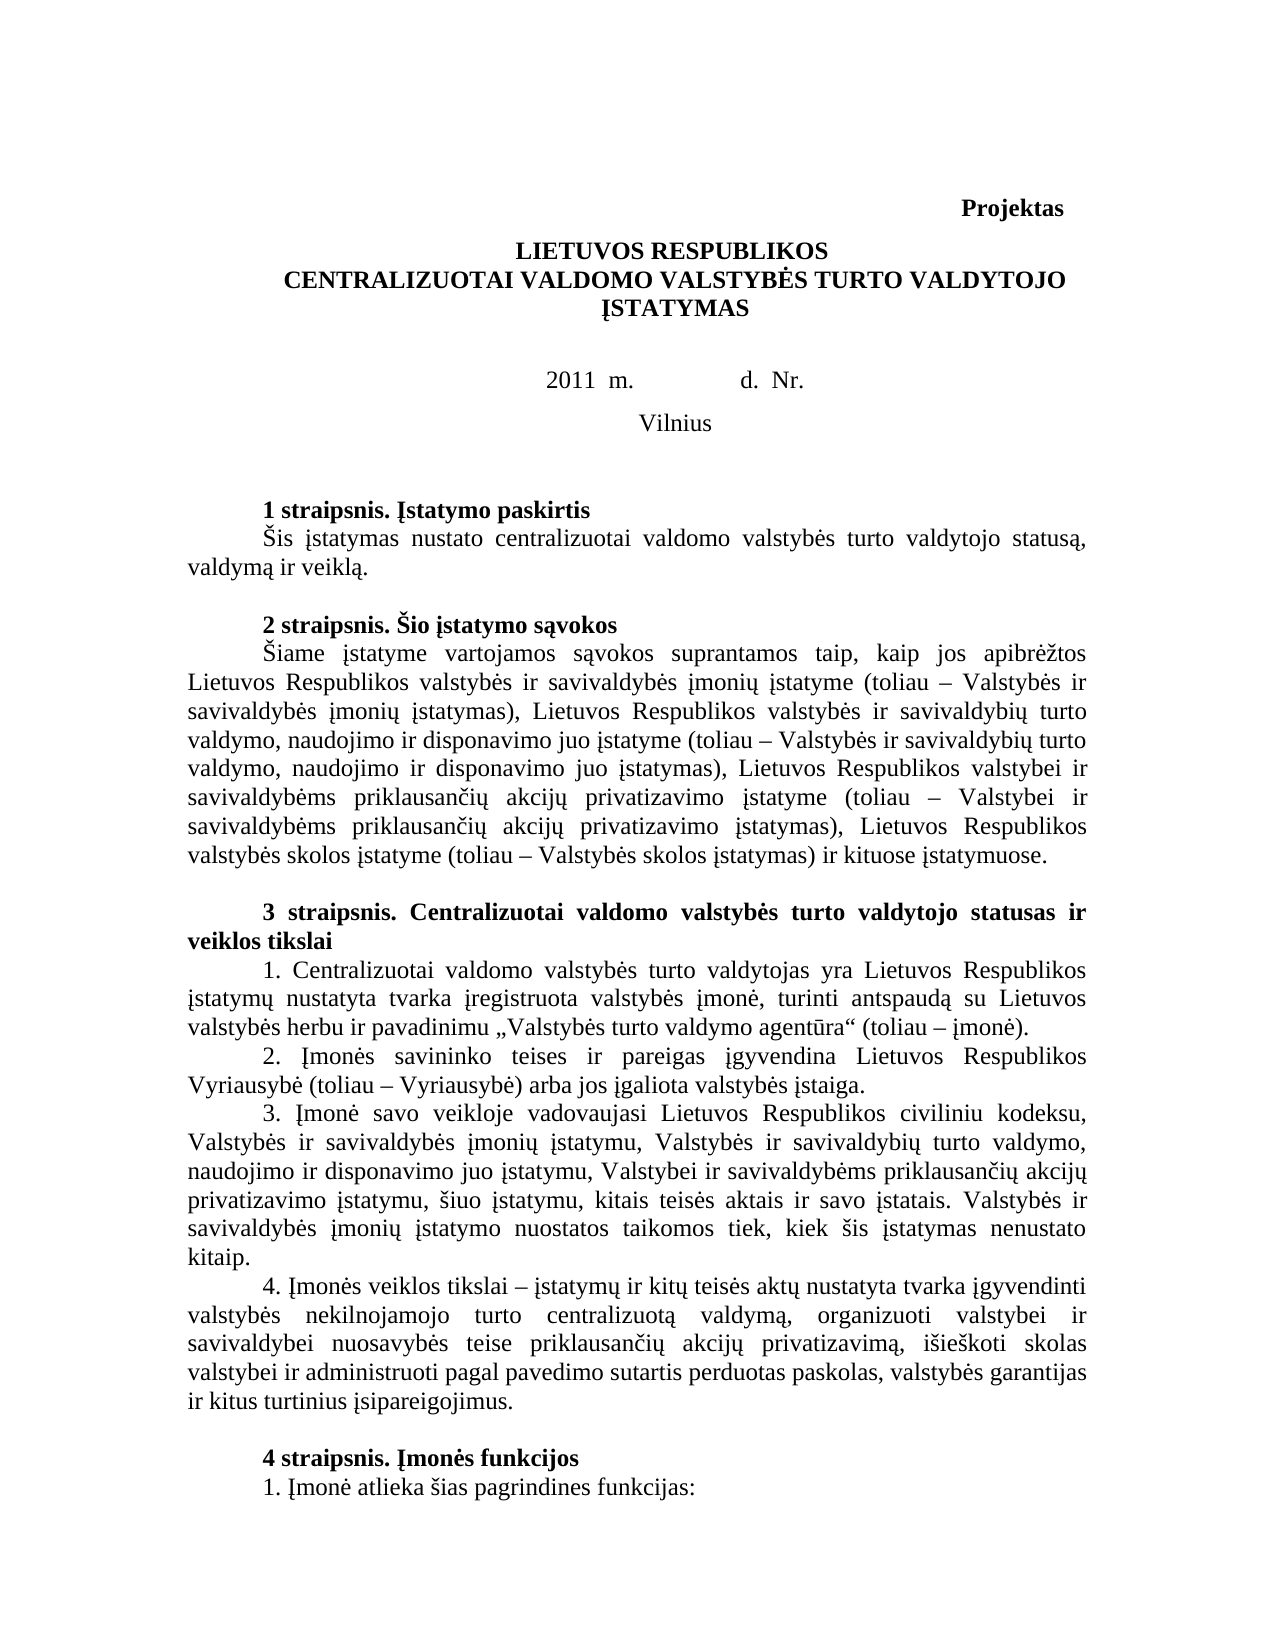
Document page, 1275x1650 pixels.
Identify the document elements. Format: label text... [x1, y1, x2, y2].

text 1. Centralizuotai valdomo valstybės turto valdytojas yra Lietuvos Respublikos įstatymų nustatyta tvarka įregistruota valstybės įmonė, turinti antspaudą su Lietuvos valstybės herbu ir pavadinimu „Valstybės turto valdymo agentūra“ (toliau – įmonė). [187, 955, 1087, 1041]
text Šis įstatymas nustato centralizuotai valdomo valstybės turto valdytojo statusą, valdymą ir veiklą. [187, 523, 1087, 581]
text 4. Įmonės veiklos tikslai – įstatymų ir kitų teisės aktų nustatyta tvarka įgyvendinti valstybės nekilnojamojo turto centralizuotą valdymą, organizuoti valstybei ir savivaldybei nuosavybės teise priklausančių akcijų privatizavimą, išieškoti skolas valstybei ir administruoti pagal pavedimo sutartis perduotas paskolas, valstybės garantijas ir kitus turtinius įsipareigojimus. [187, 1271, 1087, 1415]
text 4 straipsnis. Įmonės funkcijos [187, 1443, 1087, 1472]
text Šiame įstatyme vartojamos sąvokos suprantamos taip, kaip jos apibrėžtos Lietuvos Respublikos valstybės ir savivaldybės įmonių įstatyme (toliau – Valstybės ir savivaldybės įmonių įstatymas), Lietuvos Respublikos valstybės ir savivaldybių turto valdymo, naudojimo ir disponavimo juo įstatyme (toliau – Valstybės ir savivaldybių turto valdymo, naudojimo ir disponavimo juo įstatymas), Lietuvos Respublikos valstybei ir savivaldybėms priklausančių akcijų privatizavimo įstatyme (toliau – Valstybei ir savivaldybėms priklausančių akcijų privatizavimo įstatymas), Lietuvos Respublikos valstybės skolos įstatyme (toliau – Valstybės skolos įstatymas) ir kituose įstatymuose. [187, 638, 1087, 868]
text LIETUVOS RESPUBLIKOS [187, 236, 1087, 265]
text 1. Įmonė atlieka šias pagrindines funkcijas: [187, 1472, 1087, 1501]
text 1 straipsnis. Įstatymo paskirtis [187, 495, 1087, 523]
text CENTRALIZUOTAI VALDOMO VALSTYBĖS TURTO VALDYTOJO [187, 265, 1087, 293]
text Vilnius [187, 408, 1087, 437]
text 2011 m. d. Nr. [187, 365, 1087, 394]
text 3 straipsnis. Centralizuotai valdomo valstybės turto valdytojo statusas ir veiklos tikslai [187, 897, 1087, 955]
text 3. Įmonė savo veikloje vadovaujasi Lietuvos Respublikos civiliniu kodeksu, Valstybės ir savivaldybės įmonių įstatymu, Valstybės ir savivaldybių turto valdymo, naudojimo ir disponavimo juo įstatymu, Valstybei ir savivaldybėms priklausančių akcijų privatizavimo įstatymu, šiuo įstatymu, kitais teisės aktais ir savo įstatais. Valstybės ir savivaldybės įmonių įstatymo nuostatos taikomos tiek, kiek šis įstatymas nenustato kitaip. [187, 1098, 1087, 1271]
text ĮSTATYMAS [187, 293, 1087, 322]
text 2. Įmonės savininko teises ir pareigas įgyvendina Lietuvos Respublikos Vyriausybė (toliau – Vyriausybė) arba jos įgaliota valstybės įstaiga. [187, 1041, 1087, 1098]
text 2 straipsnis. Šio įstatymo sąvokos [187, 610, 1087, 638]
text Projektas [937, 193, 1087, 222]
